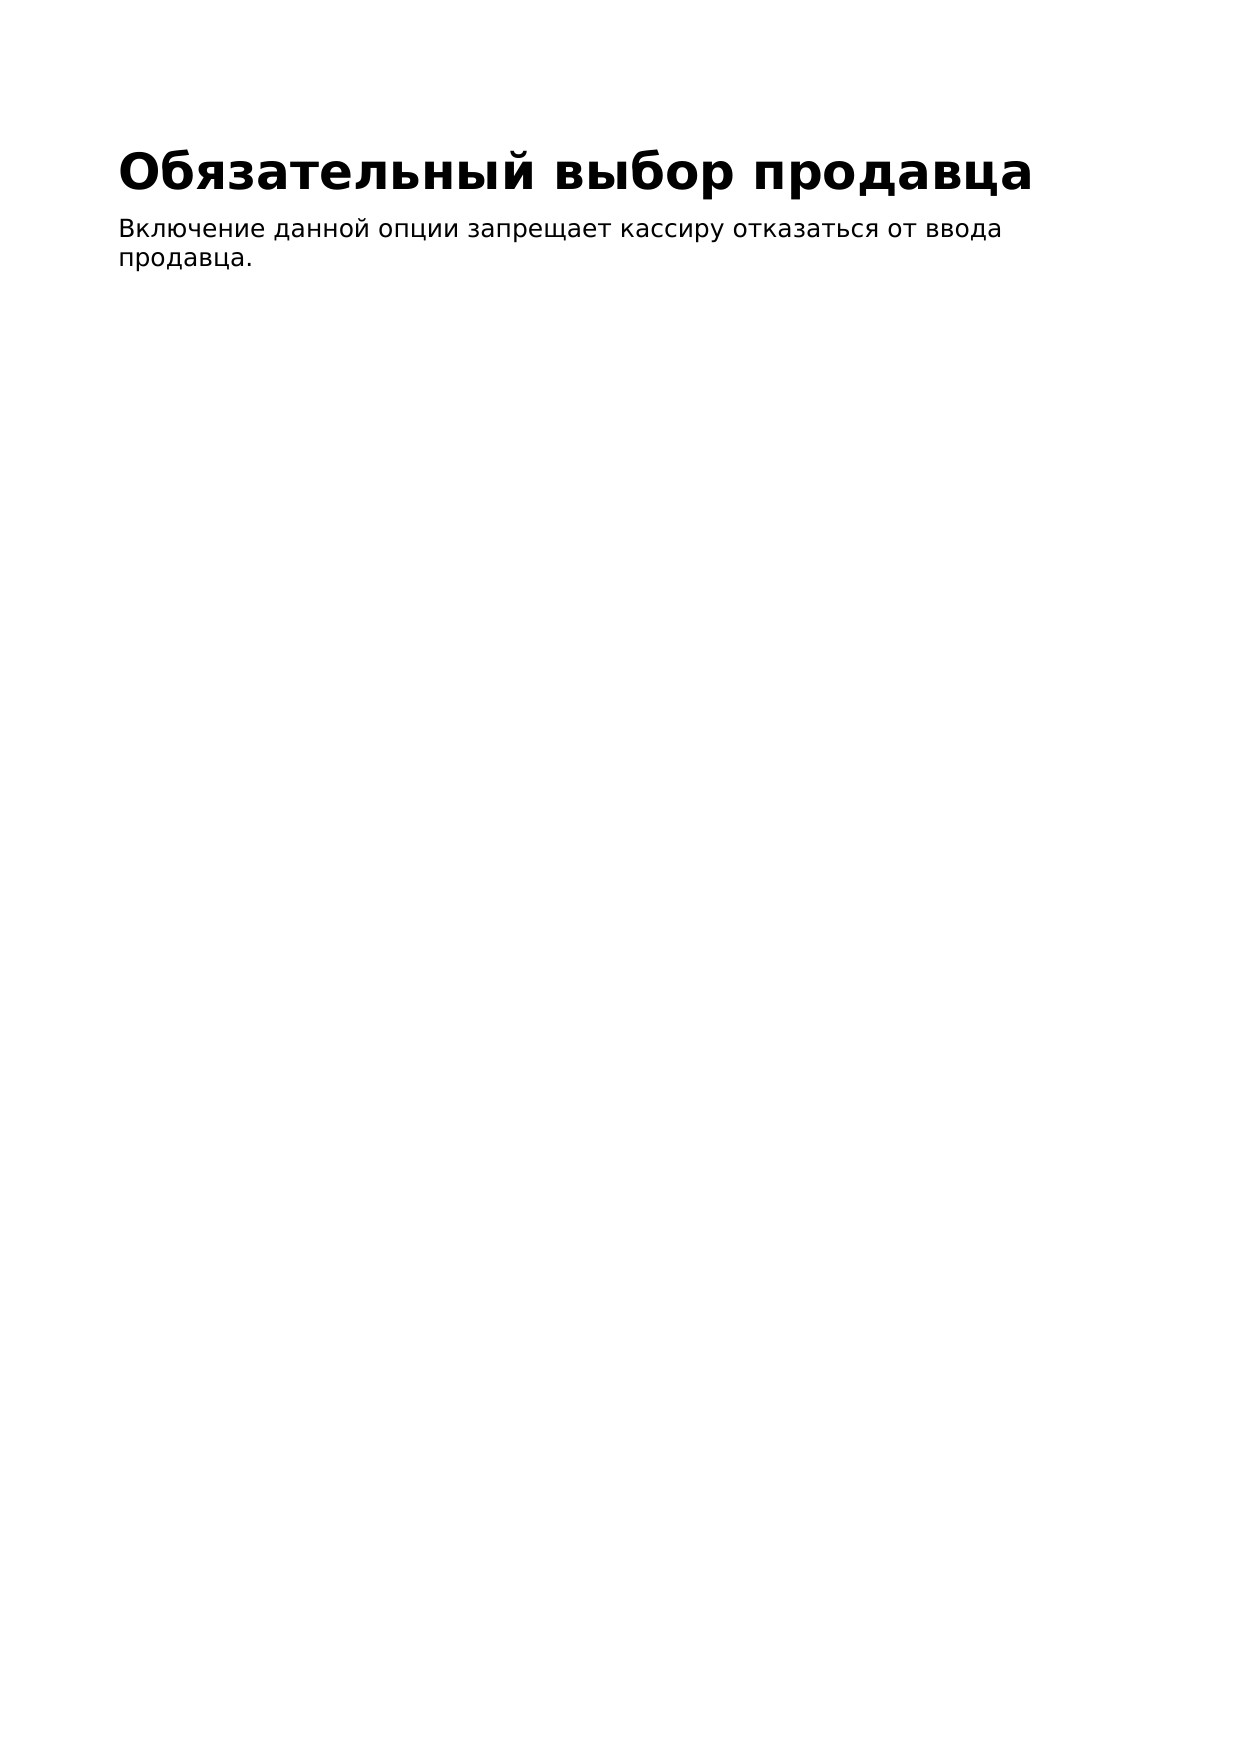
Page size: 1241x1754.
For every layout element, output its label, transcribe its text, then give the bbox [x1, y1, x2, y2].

text Включение данной опции запрещает кассиру отказаться от ввода продавца. [118, 214, 1122, 272]
subtitle Обязательный выбор продавца [118, 143, 1122, 201]
